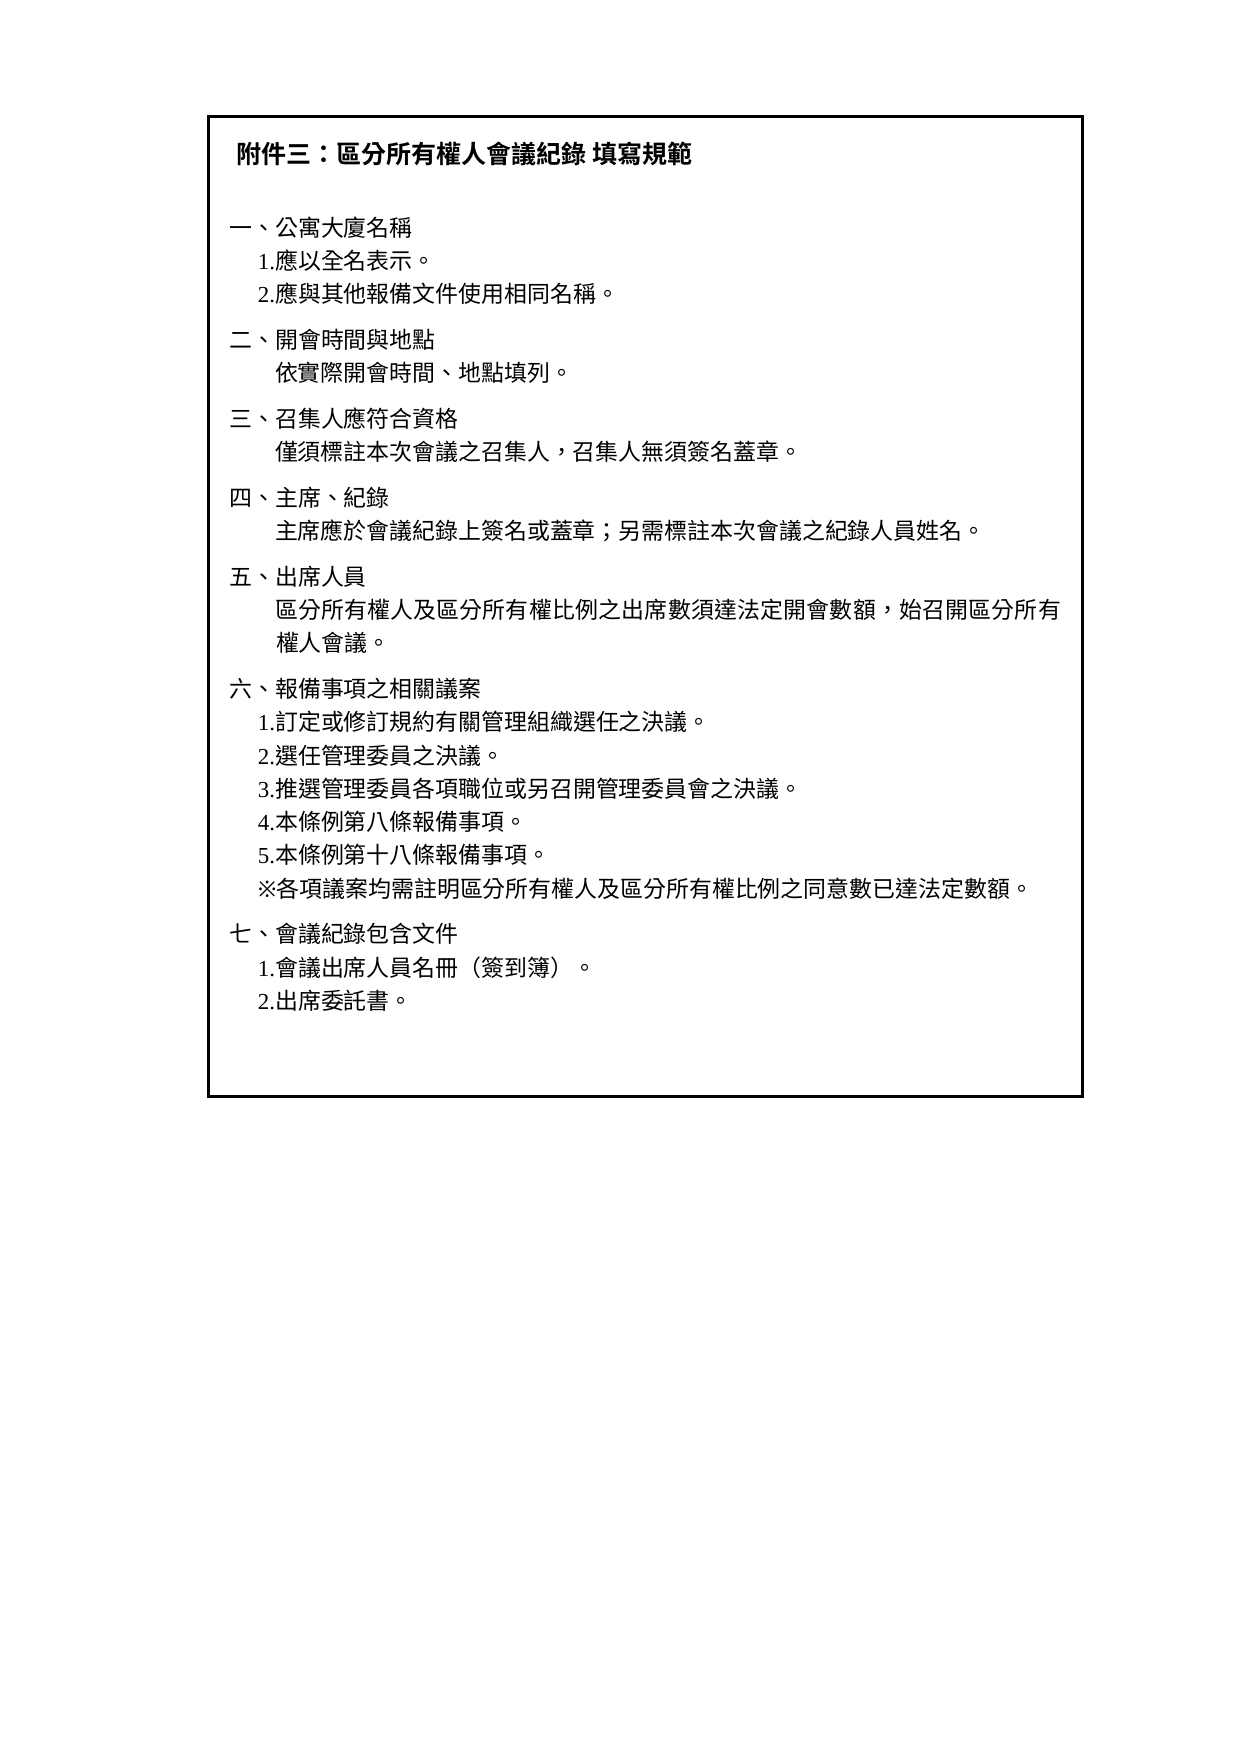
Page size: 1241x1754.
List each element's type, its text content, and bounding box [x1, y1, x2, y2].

table_header 附件三：區分所有權人會議紀錄 填寫規範 一、公寓大廈名稱 1.應以全名表示。 2.應與其他報備文件使用相同名稱。 二、開會時間與地點 依實際開會時間、地點填列。 三、召集人應符合資格 僅須標註本次會議之召集人，召集人無須簽名蓋章。 四、主席、紀錄 主席應於會議紀錄上簽名或蓋章；另需標註本次會議之紀錄人員姓名。 五、出席人員 區分所有權人及區分所有權比例之出席數須達法定開會數額，始召開區分所有權人會議。 六、報備事項之相關議案 1.訂定或修訂規約有關管理組織選任之決議。 2.選任管理委員之決議。 3.推選管理委員各項職位或另召開管理委員會之決議。 4.本條例第八條報備事項。 5.本條例第十八條報備事項。 ※各項議案均需註明區分所有權人及區分所有權比例之同意數已達法定數額。 七、會議紀錄包含文件 1.會議出席人員名冊（簽到簿）。 2.出席委託書。 [210, 118, 1081, 1095]
